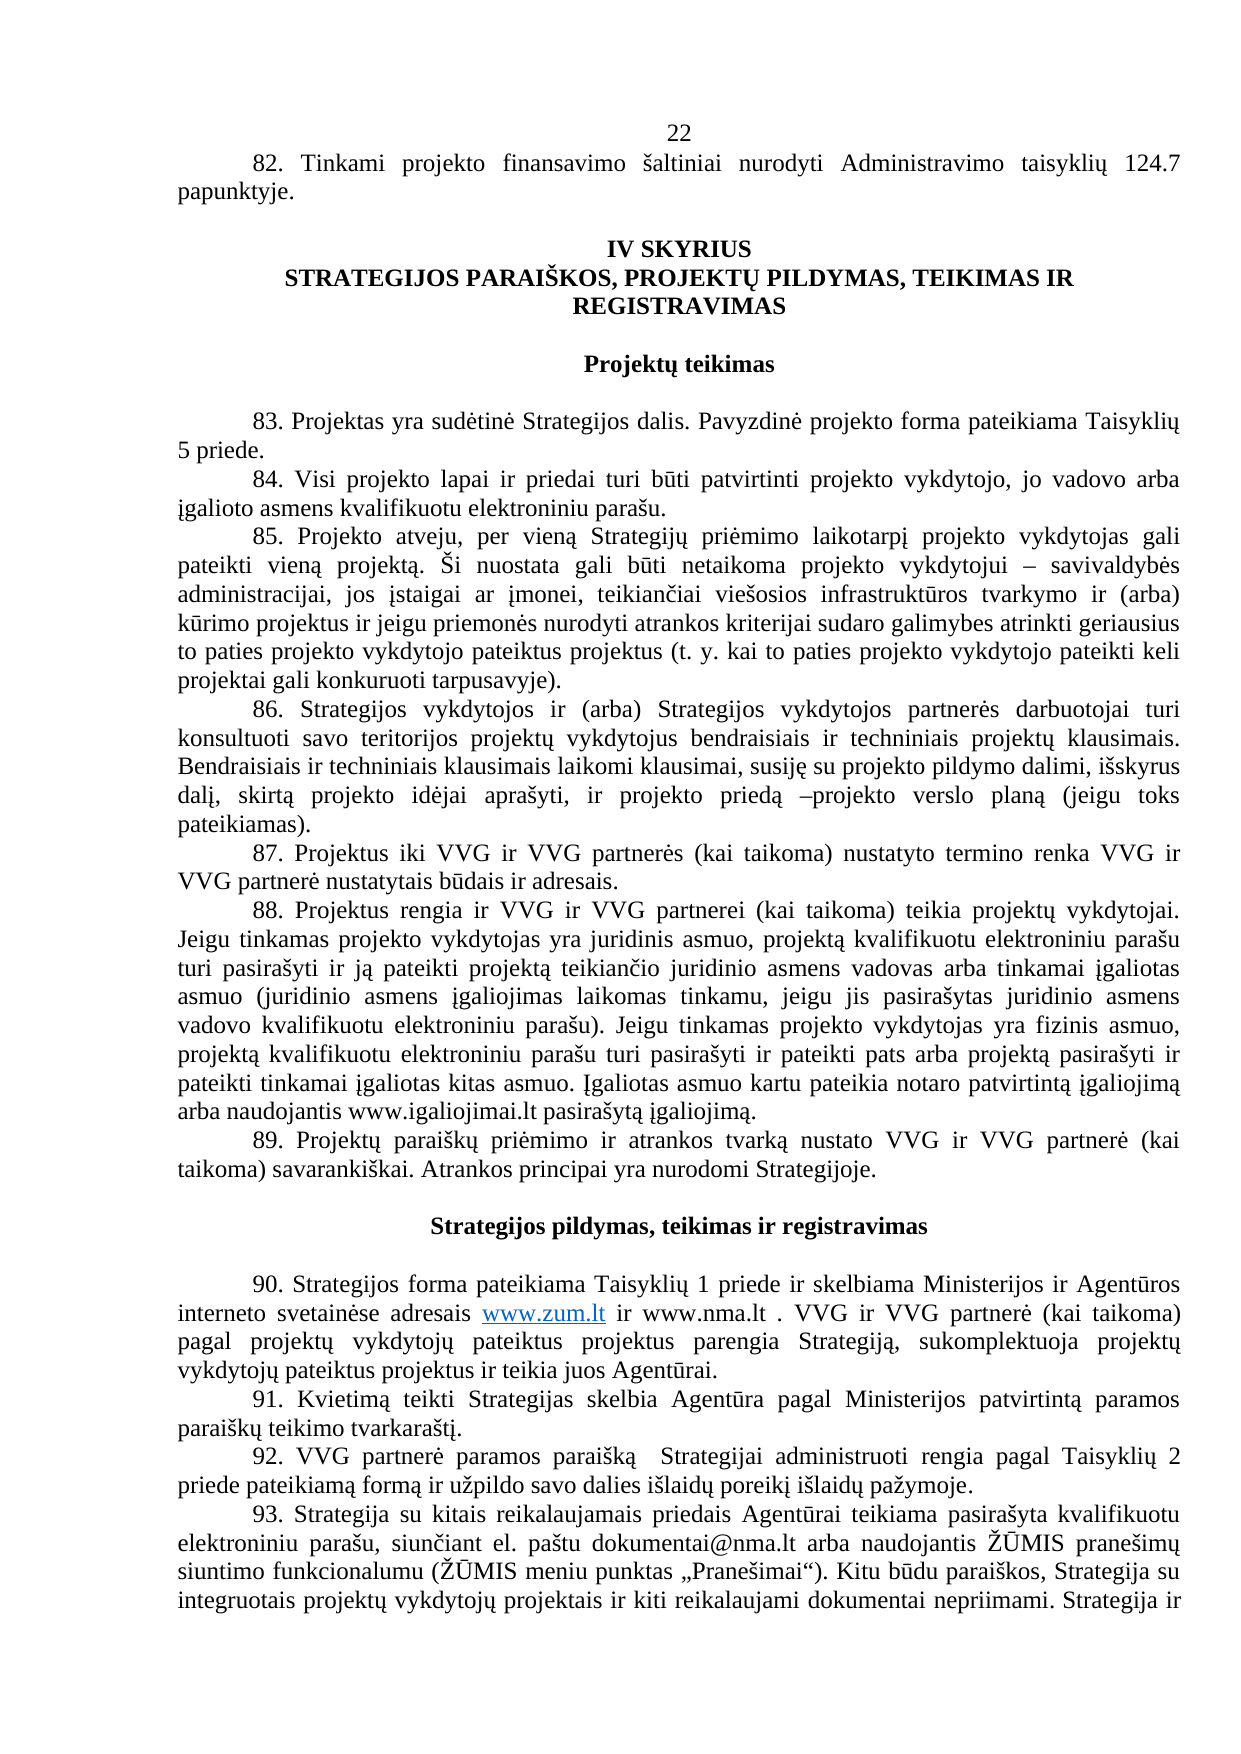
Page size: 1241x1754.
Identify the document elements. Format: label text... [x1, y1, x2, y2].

text 85. Projekto atveju, per vieną Strategijų priėmimo laikotarpį projekto vykdytojas gali pateikti vieną projektą. Ši nuostata gali būti netaikoma projekto vykdytojui – savivaldybės administracijai, jos įstaigai ar įmonei, teikiančiai viešosios infrastruktūros tvarkymo ir (arba) kūrimo projektus ir jeigu priemonės nurodyti atrankos kriterijai sudaro galimybes atrinkti geriausius to paties projekto vykdytojo pateiktus projektus (t. y. kai to paties projekto vykdytojo pateikti keli projektai gali konkuruoti tarpusavyje). [177, 521, 1181, 694]
text Projektų teikimas [177, 349, 1181, 378]
text STRATEGIJOS PARAIŠKOS, PROJEKTŲ PILDYMAS, TEIKIMAS IR REGISTRAVIMAS [177, 263, 1181, 320]
text 82. Tinkami projekto finansavimo šaltiniai nurodyti Administravimo taisyklių 124.7 papunktyje. [177, 148, 1181, 205]
text 92. VVG partnerė paramos paraišką Strategijai administruoti rengia pagal Taisyklių 2 priede pateikiamą formą ir užpildo savo dalies išlaidų poreikį išlaidų pažymoje. [177, 1441, 1181, 1499]
text 83. Projektas yra sudėtinė Strategijos dalis. Pavyzdinė projekto forma pateikiama Taisyklių 5 priede. [177, 406, 1181, 464]
text 84. Visi projekto lapai ir priedai turi būti patvirtinti projekto vykdytojo, jo vadovo arba įgalioto asmens kvalifikuotu elektroniniu parašu. [177, 464, 1181, 521]
text 88. Projektus rengia ir VVG ir VVG partnerei (kai taikoma) teikia projektų vykdytojai. Jeigu tinkamas projekto vykdytojas yra juridinis asmuo, projektą kvalifikuotu elektroniniu parašu turi pasirašyti ir ją pateikti projektą teikiančio juridinio asmens vadovas arba tinkamai įgaliotas asmuo (juridinio asmens įgaliojimas laikomas tinkamu, jeigu jis pasirašytas juridinio asmens vadovo kvalifikuotu elektroniniu parašu). Jeigu tinkamas projekto vykdytojas yra fizinis asmuo, projektą kvalifikuotu elektroniniu parašu turi pasirašyti ir pateikti pats arba projektą pasirašyti ir pateikti tinkamai įgaliotas kitas asmuo. Įgaliotas asmuo kartu pateikia notaro patvirtintą įgaliojimą arba naudojantis www.igaliojimai.lt pasirašytą įgaliojimą. [177, 895, 1181, 1125]
text 87. Projektus iki VVG ir VVG partnerės (kai taikoma) nustatyto termino renka VVG ir VVG partnerė nustatytais būdais ir adresais. [177, 838, 1181, 895]
text 93. Strategija su kitais reikalaujamais priedais Agentūrai teikiama pasirašyta kvalifikuotu elektroniniu parašu, siunčiant el. paštu dokumentai@nma.lt arba naudojantis ŽŪMIS pranešimų siuntimo funkcionalumu (ŽŪMIS meniu punktas „Pranešimai“). Kitu būdu paraiškos, Strategija su integruotais projektų vykdytojų projektais ir kiti reikalaujami dokumentai nepriimami. Strategija ir [177, 1499, 1181, 1614]
text 91. Kvietimą teikti Strategijas skelbia Agentūra pagal Ministerijos patvirtintą paramos paraiškų teikimo tvarkaraštį. [177, 1384, 1181, 1441]
text 86. Strategijos vykdytojos ir (arba) Strategijos vykdytojos partnerės darbuotojai turi konsultuoti savo teritorijos projektų vykdytojus bendraisiais ir techniniais projektų klausimais. Bendraisiais ir techniniais klausimais laikomi klausimai, susiję su projekto pildymo dalimi, išskyrus dalį, skirtą projekto idėjai aprašyti, ir projekto priedą –projekto verslo planą (jeigu toks pateikiamas). [177, 694, 1181, 838]
text Strategijos pildymas, teikimas ir registravimas [177, 1211, 1181, 1240]
text IV SKYRIUS [177, 234, 1181, 263]
text 90. Strategijos forma pateikiama Taisyklių 1 priede ir skelbiama Ministerijos ir Agentūros interneto svetainėse adresais www.zum.lt ir www.nma.lt . VVG ir VVG partnerė (kai taikoma) pagal projektų vykdytojų pateiktus projektus parengia Strategiją, sukomplektuoja projektų vykdytojų pateiktus projektus ir teikia juos Agentūrai. [177, 1269, 1181, 1384]
text 89. Projektų paraiškų priėmimo ir atrankos tvarką nustato VVG ir VVG partnerė (kai taikoma) savarankiškai. Atrankos principai yra nurodomi Strategijoje. [177, 1125, 1181, 1183]
